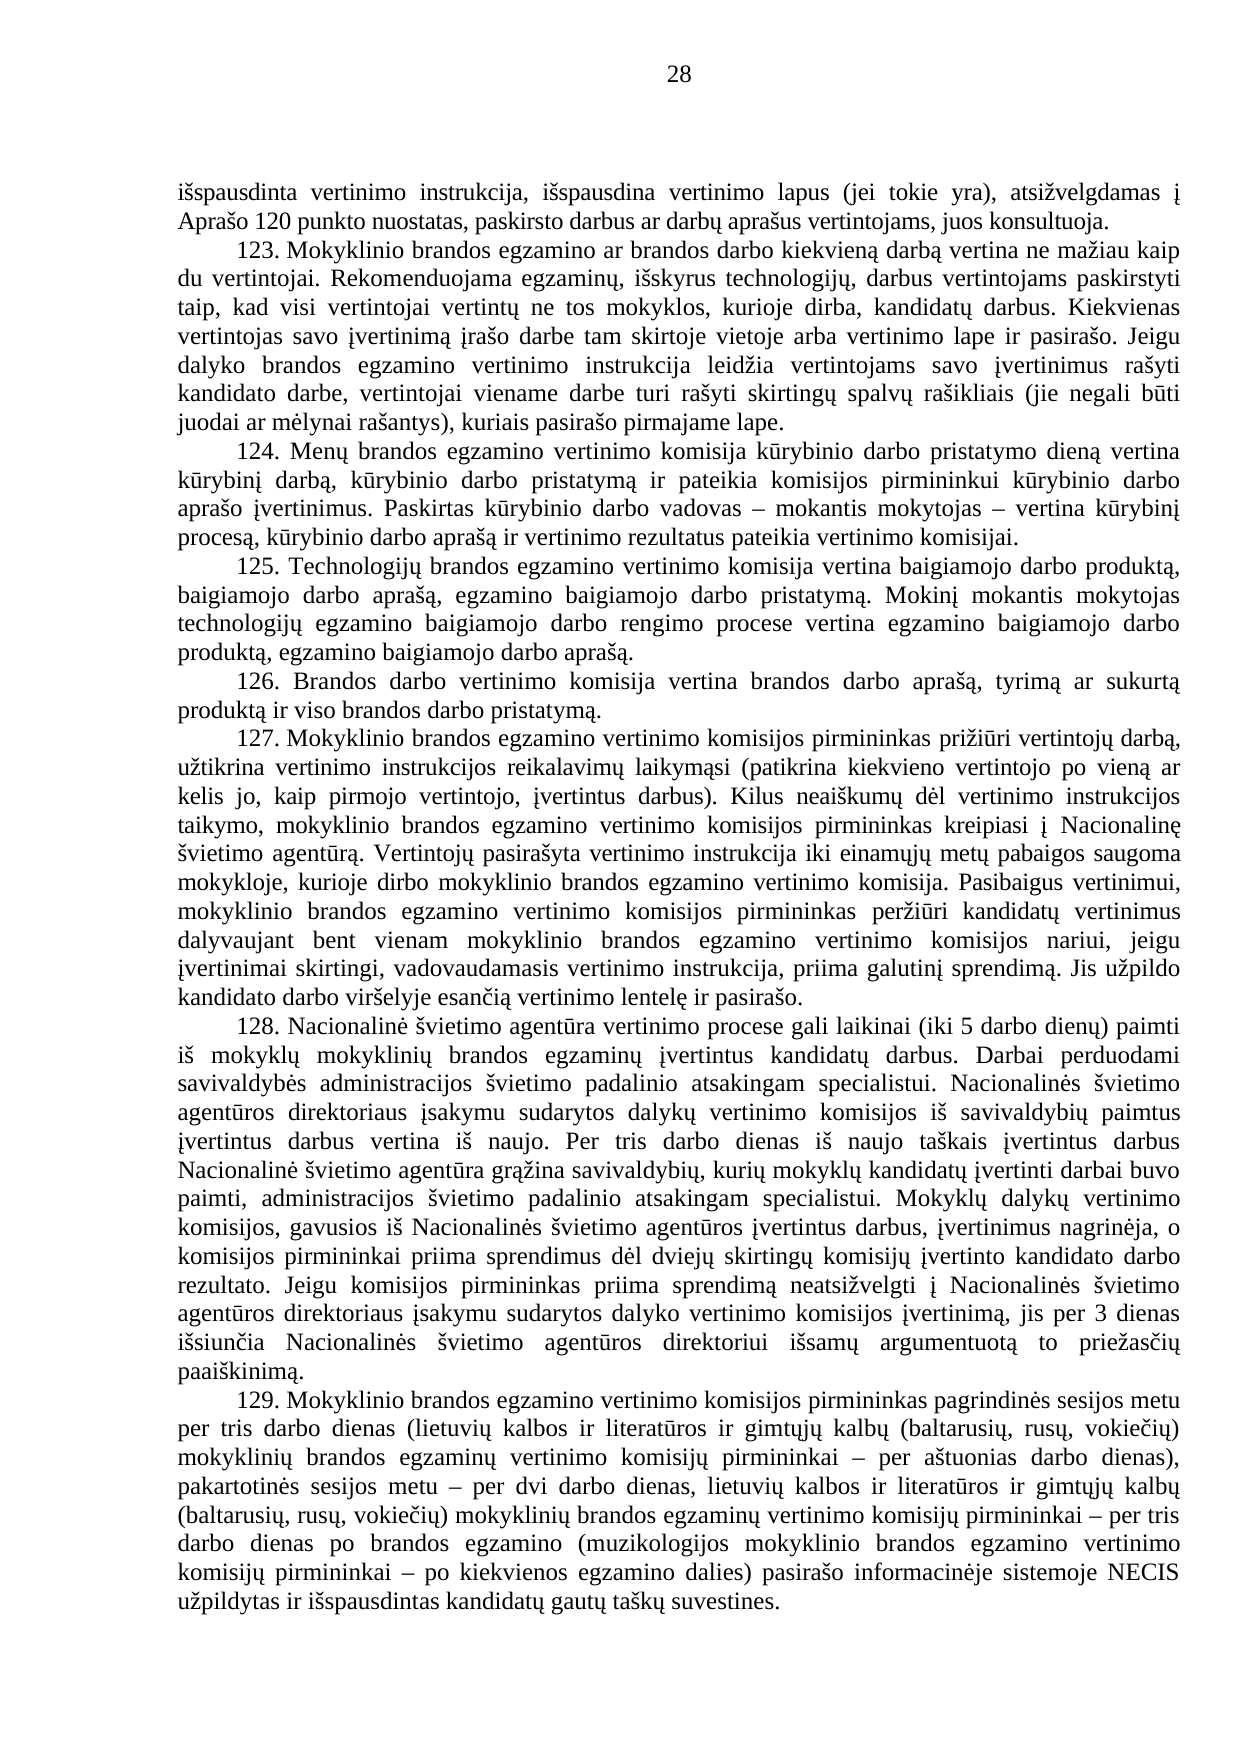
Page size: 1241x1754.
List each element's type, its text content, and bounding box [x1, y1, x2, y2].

text 127. Mokyklinio brandos egzamino vertinimo komisijos pirmininkas prižiūri vertintojų darbą, užtikrina vertinimo instrukcijos reikalavimų laikymąsi (patikrina kiekvieno vertintojo po vieną ar kelis jo, kaip pirmojo vertintojo, įvertintus darbus). Kilus neaiškumų dėl vertinimo instrukcijos taikymo, mokyklinio brandos egzamino vertinimo komisijos pirmininkas kreipiasi į Nacionalinę švietimo agentūrą. Vertintojų pasirašyta vertinimo instrukcija iki einamųjų metų pabaigos saugoma mokykloje, kurioje dirbo mokyklinio brandos egzamino vertinimo komisija. Pasibaigus vertinimui, mokyklinio brandos egzamino vertinimo komisijos pirmininkas peržiūri kandidatų vertinimus dalyvaujant bent vienam mokyklinio brandos egzamino vertinimo komisijos nariui, jeigu įvertinimai skirtingi, vadovaudamasis vertinimo instrukcija, priima galutinį sprendimą. Jis užpildo kandidato darbo viršelyje esančią vertinimo lentelę ir pasirašo. [177, 723, 1181, 1011]
text 129. Mokyklinio brandos egzamino vertinimo komisijos pirmininkas pagrindinės sesijos metu per tris darbo dienas (lietuvių kalbos ir literatūros ir gimtųjų kalbų (baltarusių, rusų, vokiečių) mokyklinių brandos egzaminų vertinimo komisijų pirmininkai – per aštuonias darbo dienas), pakartotinės sesijos metu – per dvi darbo dienas, lietuvių kalbos ir literatūros ir gimtųjų kalbų (baltarusių, rusų, vokiečių) mokyklinių brandos egzaminų vertinimo komisijų pirmininkai – per tris darbo dienas po brandos egzamino (muzikologijos mokyklinio brandos egzamino vertinimo komisijų pirmininkai – po kiekvienos egzamino dalies) pasirašo informacinėje sistemoje NECIS užpildytas ir išspausdintas kandidatų gautų taškų suvestines. [177, 1385, 1181, 1615]
text 126. Brandos darbo vertinimo komisija vertina brandos darbo aprašą, tyrimą ar sukurtą produktą ir viso brandos darbo pristatymą. [177, 666, 1181, 723]
text išspausdinta vertinimo instrukcija, išspausdina vertinimo lapus (jei tokie yra), atsižvelgdamas į Aprašo 120 punkto nuostatas, paskirsto darbus ar darbų aprašus vertintojams, juos konsultuoja. [177, 177, 1181, 235]
text 125. Technologijų brandos egzamino vertinimo komisija vertina baigiamojo darbo produktą, baigiamojo darbo aprašą, egzamino baigiamojo darbo pristatymą. Mokinį mokantis mokytojas technologijų egzamino baigiamojo darbo rengimo procese vertina egzamino baigiamojo darbo produktą, egzamino baigiamojo darbo aprašą. [177, 551, 1181, 666]
text 123. Mokyklinio brandos egzamino ar brandos darbo kiekvieną darbą vertina ne mažiau kaip du vertintojai. Rekomenduojama egzaminų, išskyrus technologijų, darbus vertintojams paskirstyti taip, kad visi vertintojai vertintų ne tos mokyklos, kurioje dirba, kandidatų darbus. Kiekvienas vertintojas savo įvertinimą įrašo darbe tam skirtoje vietoje arba vertinimo lape ir pasirašo. Jeigu dalyko brandos egzamino vertinimo instrukcija leidžia vertintojams savo įvertinimus rašyti kandidato darbe, vertintojai viename darbe turi rašyti skirtingų spalvų rašikliais (jie negali būti juodai ar mėlynai rašantys), kuriais pasirašo pirmajame lape. [177, 235, 1181, 436]
text 124. Menų brandos egzamino vertinimo komisija kūrybinio darbo pristatymo dieną vertina kūrybinį darbą, kūrybinio darbo pristatymą ir pateikia komisijos pirmininkui kūrybinio darbo aprašo įvertinimus. Paskirtas kūrybinio darbo vadovas – mokantis mokytojas – vertina kūrybinį procesą, kūrybinio darbo aprašą ir vertinimo rezultatus pateikia vertinimo komisijai. [177, 436, 1181, 551]
text 128. Nacionalinė švietimo agentūra vertinimo procese gali laikinai (iki 5 darbo dienų) paimti iš mokyklų mokyklinių brandos egzaminų įvertintus kandidatų darbus. Darbai perduodami savivaldybės administracijos švietimo padalinio atsakingam specialistui. Nacionalinės švietimo agentūros direktoriaus įsakymu sudarytos dalykų vertinimo komisijos iš savivaldybių paimtus įvertintus darbus vertina iš naujo. Per tris darbo dienas iš naujo taškais įvertintus darbus Nacionalinė švietimo agentūra grąžina savivaldybių, kurių mokyklų kandidatų įvertinti darbai buvo paimti, administracijos švietimo padalinio atsakingam specialistui. Mokyklų dalykų vertinimo komisijos, gavusios iš Nacionalinės švietimo agentūros įvertintus darbus, įvertinimus nagrinėja, o komisijos pirmininkai priima sprendimus dėl dviejų skirtingų komisijų įvertinto kandidato darbo rezultato. Jeigu komisijos pirmininkas priima sprendimą neatsižvelgti į Nacionalinės švietimo agentūros direktoriaus įsakymu sudarytos dalyko vertinimo komisijos įvertinimą, jis per 3 dienas išsiunčia Nacionalinės švietimo agentūros direktoriui išsamų argumentuotą to priežasčių paaiškinimą. [177, 1011, 1181, 1385]
